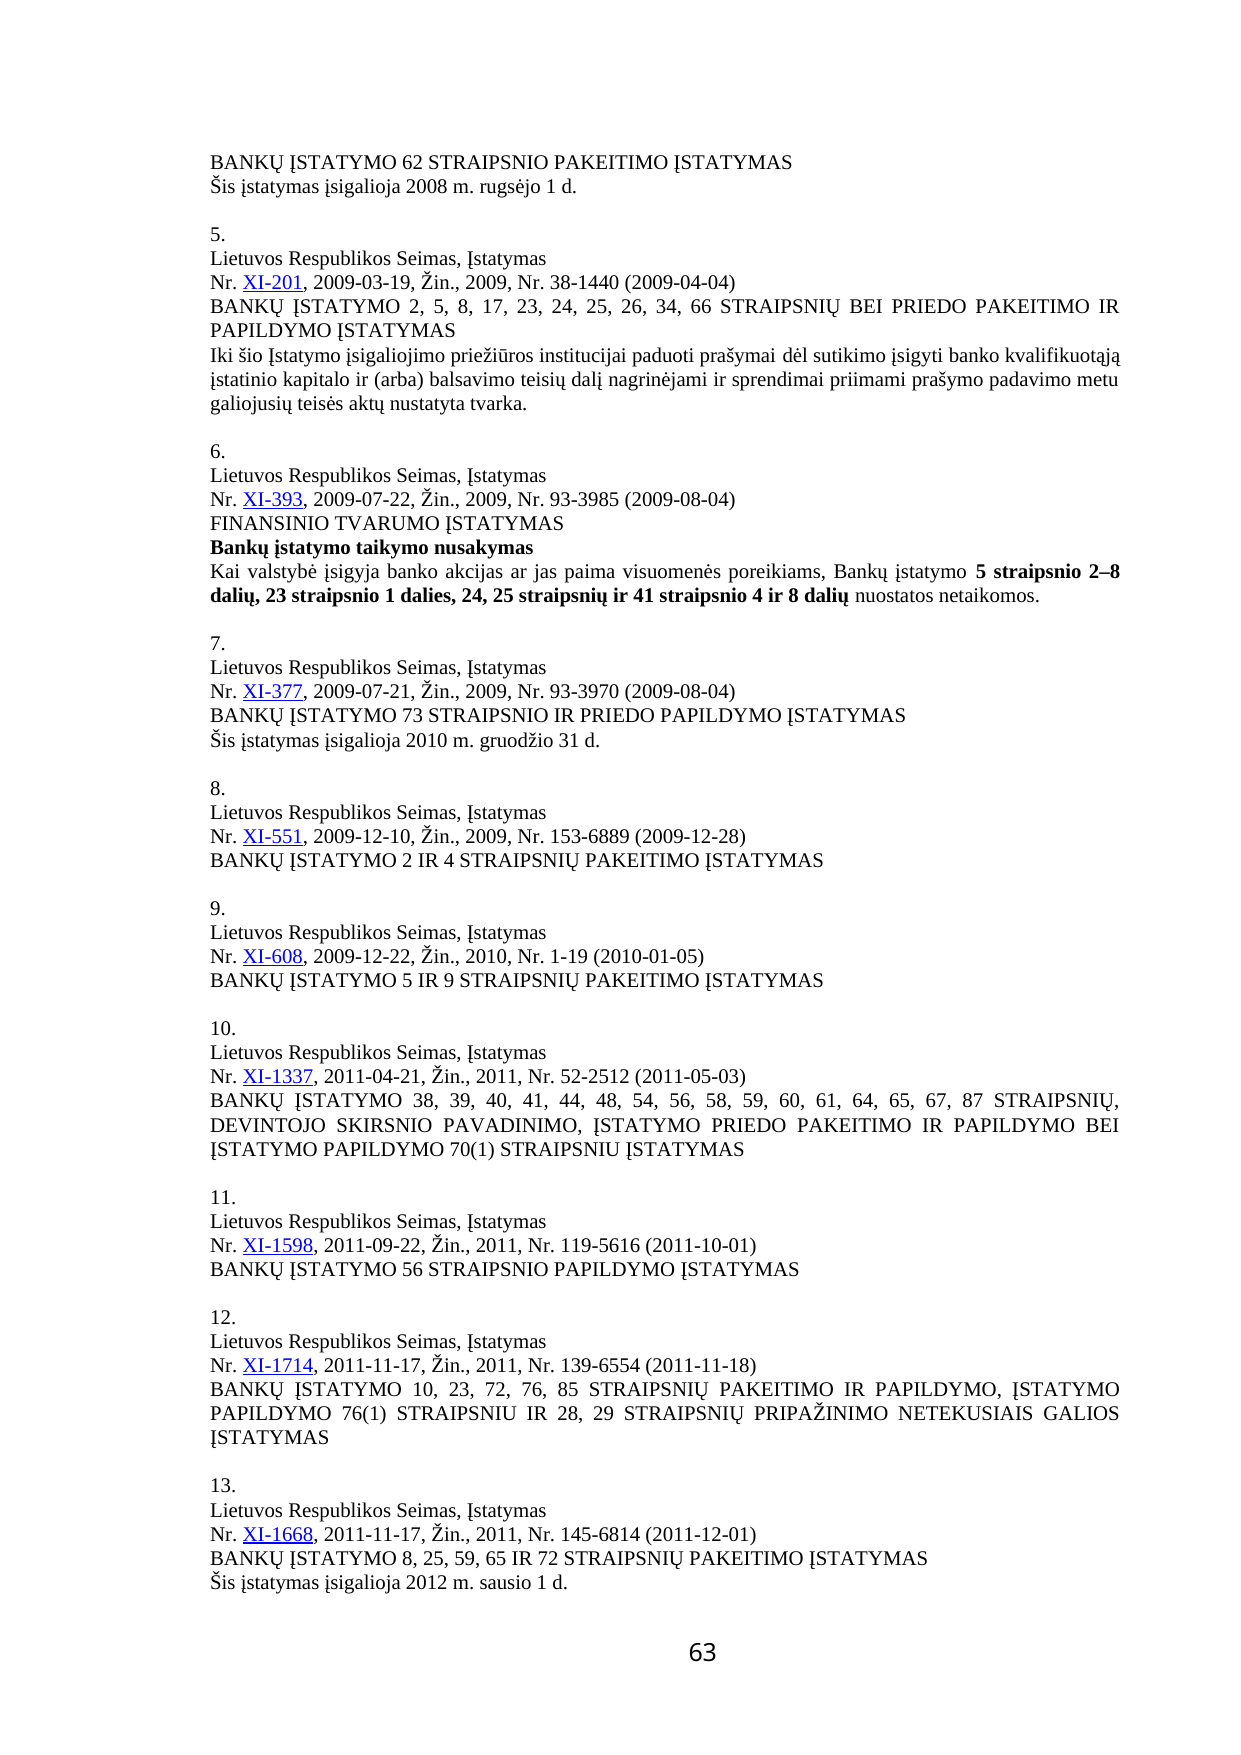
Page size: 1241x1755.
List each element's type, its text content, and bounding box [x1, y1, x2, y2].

text Kai valstybė įsigyja banko akcijas ar jas paima visuomenės poreikiams, Bankų įstatymo 5 straipsnio 2–8 dalių, 23 straipsnio 1 dalies, 24, 25 straipsnių ir 41 straipsnio 4 ir 8 dalių nuostatos netaikomos. [210, 559, 1120, 607]
text 10. [210, 1016, 1120, 1040]
text BANKŲ ĮSTATYMO 62 STRAIPSNIO PAKEITIMO ĮSTATYMAS [210, 150, 1120, 174]
text Nr. XI-201, 2009-03-19, Žin., 2009, Nr. 38-1440 (2009-04-04) [210, 270, 1120, 294]
text Lietuvos Respublikos Seimas, Įstatymas [210, 246, 1120, 270]
text BANKŲ ĮSTATYMO 38, 39, 40, 41, 44, 48, 54, 56, 58, 59, 60, 61, 64, 65, 67, 87 STRAIPSNIŲ, DEVINTOJO SKIRSNIO PAVADINIMO, ĮSTATYMO PRIEDO PAKEITIMO IR PAPILDYMO BEI ĮSTATYMO PAPILDYMO 70(1) STRAIPSNIU ĮSTATYMAS [210, 1088, 1120, 1161]
text BANKŲ ĮSTATYMO 5 IR 9 STRAIPSNIŲ PAKEITIMO ĮSTATYMAS [210, 968, 1120, 992]
text Šis įstatymas įsigalioja 2010 m. gruodžio 31 d. [210, 727, 1120, 752]
text Iki šio Įstatymo įsigaliojimo priežiūros institucijai paduoti prašymai dėl sutikimo įsigyti banko kvalifikuotąją įstatinio kapitalo ir (arba) balsavimo teisių dalį nagrinėjami ir sprendimai priimami prašymo padavimo metu galiojusių teisės aktų nustatyta tvarka. [210, 342, 1120, 415]
text 9. [210, 896, 1120, 920]
text Nr. XI-1668, 2011-11-17, Žin., 2011, Nr. 145-6814 (2011-12-01) [210, 1522, 1120, 1546]
text FINANSINIO TVARUMO ĮSTATYMAS [210, 511, 1120, 535]
text 6. [210, 439, 1120, 463]
text Šis įstatymas įsigalioja 2008 m. rugsėjo 1 d. [210, 174, 1120, 198]
text Nr. XI-377, 2009-07-21, Žin., 2009, Nr. 93-3970 (2009-08-04) [210, 679, 1120, 703]
text Lietuvos Respublikos Seimas, Įstatymas [210, 1209, 1120, 1233]
text Nr. XI-551, 2009-12-10, Žin., 2009, Nr. 153-6889 (2009-12-28) [210, 824, 1120, 848]
text 5. [210, 222, 1120, 246]
text Nr. XI-1598, 2011-09-22, Žin., 2011, Nr. 119-5616 (2011-10-01) [210, 1233, 1120, 1257]
text Lietuvos Respublikos Seimas, Įstatymas [210, 655, 1120, 679]
text BANKŲ ĮSTATYMO 10, 23, 72, 76, 85 STRAIPSNIŲ PAKEITIMO IR PAPILDYMO, ĮSTATYMO PAPILDYMO 76(1) STRAIPSNIU IR 28, 29 STRAIPSNIŲ PRIPAŽINIMO NETEKUSIAIS GALIOS ĮSTATYMAS [210, 1377, 1120, 1449]
text BANKŲ ĮSTATYMO 2, 5, 8, 17, 23, 24, 25, 26, 34, 66 STRAIPSNIŲ BEI PRIEDO PAKEITIMO IR PAPILDYMO ĮSTATYMAS [210, 294, 1120, 342]
text BANKŲ ĮSTATYMO 2 IR 4 STRAIPSNIŲ PAKEITIMO ĮSTATYMAS [210, 848, 1120, 872]
text Nr. XI-1337, 2011-04-21, Žin., 2011, Nr. 52-2512 (2011-05-03) [210, 1064, 1120, 1088]
text BANKŲ ĮSTATYMO 73 STRAIPSNIO IR PRIEDO PAPILDYMO ĮSTATYMAS [210, 703, 1120, 727]
text BANKŲ ĮSTATYMO 56 STRAIPSNIO PAPILDYMO ĮSTATYMAS [210, 1257, 1120, 1281]
text Lietuvos Respublikos Seimas, Įstatymas [210, 463, 1120, 487]
text 8. [210, 776, 1120, 800]
text 7. [210, 631, 1120, 655]
text 11. [210, 1185, 1120, 1209]
text 13. [210, 1473, 1120, 1497]
text BANKŲ ĮSTATYMO 8, 25, 59, 65 IR 72 STRAIPSNIŲ PAKEITIMO ĮSTATYMAS [210, 1546, 1120, 1570]
text Lietuvos Respublikos Seimas, Įstatymas [210, 800, 1120, 824]
text 12. [210, 1305, 1120, 1329]
text Bankų įstatymo taikymo nusakymas [210, 535, 1120, 559]
text Lietuvos Respublikos Seimas, Įstatymas [210, 1040, 1120, 1064]
text Nr. XI-608, 2009-12-22, Žin., 2010, Nr. 1-19 (2010-01-05) [210, 944, 1120, 968]
text Lietuvos Respublikos Seimas, Įstatymas [210, 1329, 1120, 1353]
text Šis įstatymas įsigalioja 2012 m. sausio 1 d. [210, 1570, 1120, 1594]
text Nr. XI-393, 2009-07-22, Žin., 2009, Nr. 93-3985 (2009-08-04) [210, 487, 1120, 511]
text Lietuvos Respublikos Seimas, Įstatymas [210, 920, 1120, 944]
text Lietuvos Respublikos Seimas, Įstatymas [210, 1497, 1120, 1522]
text Nr. XI-1714, 2011-11-17, Žin., 2011, Nr. 139-6554 (2011-11-18) [210, 1353, 1120, 1377]
